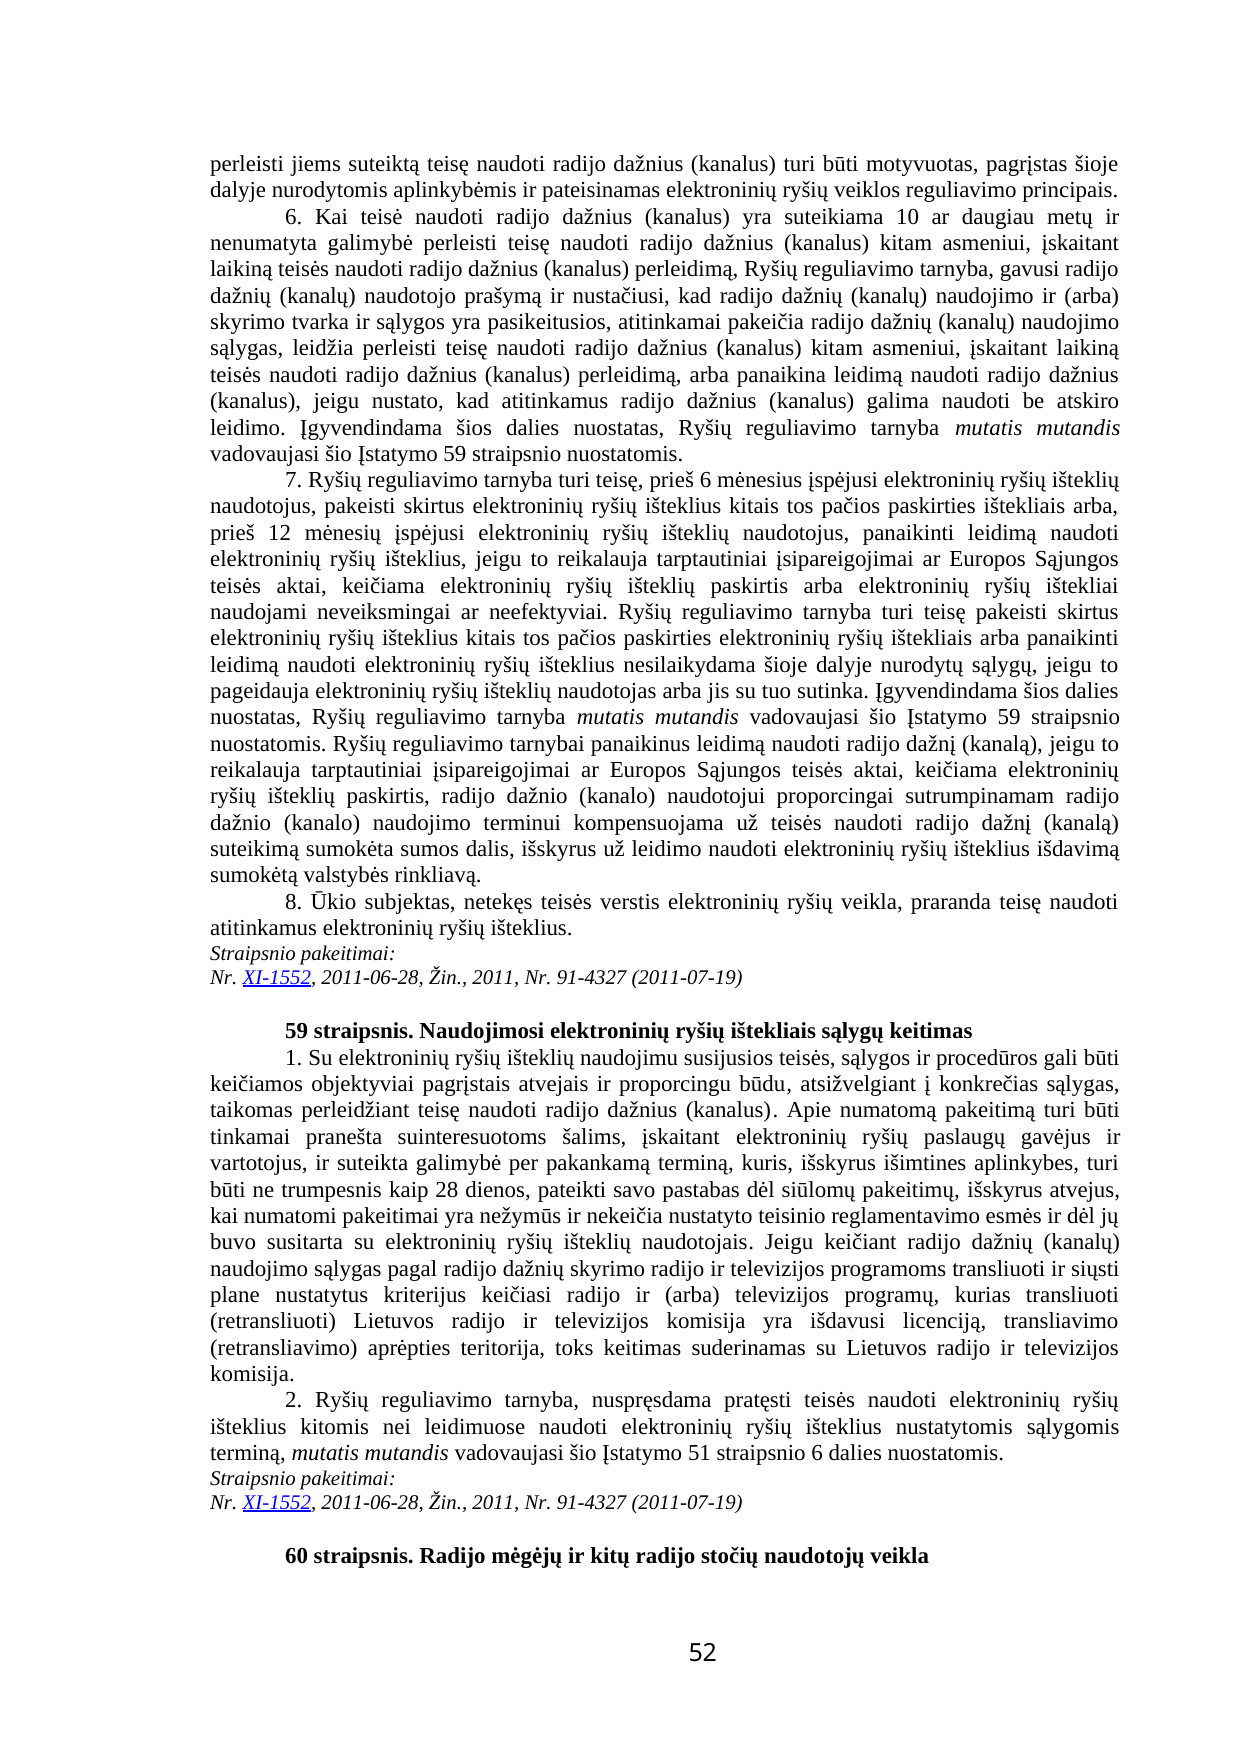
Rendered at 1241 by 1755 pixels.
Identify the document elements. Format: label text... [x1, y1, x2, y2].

text Straipsnio pakeitimai: [210, 941, 1120, 965]
text Straipsnio pakeitimai: [210, 1466, 1120, 1489]
text 59 straipsnis. Naudojimosi elektroninių ryšių ištekliais sąlygų keitimas [210, 1017, 1120, 1044]
text 1. Su elektroninių ryšių išteklių naudojimu susijusios teisės, sąlygos ir procedūros gali būti keičiamos objektyviai pagrįstais atvejais ir proporcingu būdu, atsižvelgiant į konkrečias sąlygas, taikomas perleidžiant teisę naudoti radijo dažnius (kanalus). Apie numatomą pakeitimą turi būti tinkamai pranešta suinteresuotoms šalims, įskaitant elektroninių ryšių paslaugų gavėjus ir vartotojus, ir suteikta galimybė per pakankamą terminą, kuris, išskyrus išimtines aplinkybes, turi būti ne trumpesnis kaip 28 dienos, pateikti savo pastabas dėl siūlomų pakeitimų, išskyrus atvejus, kai numatomi pakeitimai yra nežymūs ir nekeičia nustatyto teisinio reglamentavimo esmės ir dėl jų buvo susitarta su elektroninių ryšių išteklių naudotojais. Jeigu keičiant radijo dažnių (kanalų) naudojimo sąlygas pagal radijo dažnių skyrimo radijo ir televizijos programoms transliuoti ir siųsti plane nustatytus kriterijus keičiasi radijo ir (arba) televizijos programų, kurias transliuoti (retransliuoti) Lietuvos radijo ir televizijos komisija yra išdavusi licenciją, transliavimo (retransliavimo) aprėpties teritorija, toks keitimas suderinamas su Lietuvos radijo ir televizijos komisija. [210, 1044, 1120, 1386]
text 8. Ūkio subjektas, netekęs teisės verstis elektroninių ryšių veikla, praranda teisę naudoti atitinkamus elektroninių ryšių išteklius. [210, 888, 1120, 941]
text Nr. XI-1552, 2011-06-28, Žin., 2011, Nr. 91-4327 (2011-07-19) [210, 1489, 1120, 1514]
text Nr. XI-1552, 2011-06-28, Žin., 2011, Nr. 91-4327 (2011-07-19) [210, 965, 1120, 989]
text perleisti jiems suteiktą teisę naudoti radijo dažnius (kanalus) turi būti motyvuotas, pagrįstas šioje dalyje nurodytomis aplinkybėmis ir pateisinamas elektroninių ryšių veiklos reguliavimo principais. [210, 150, 1120, 203]
text 6. Kai teisė naudoti radijo dažnius (kanalus) yra suteikiama 10 ar daugiau metų ir nenumatyta galimybė perleisti teisę naudoti radijo dažnius (kanalus) kitam asmeniui, įskaitant laikiną teisės naudoti radijo dažnius (kanalus) perleidimą, Ryšių reguliavimo tarnyba, gavusi radijo dažnių (kanalų) naudotojo prašymą ir nustačiusi, kad radijo dažnių (kanalų) naudojimo ir (arba) skyrimo tvarka ir sąlygos yra pasikeitusios, atitinkamai pakeičia radijo dažnių (kanalų) naudojimo sąlygas, leidžia perleisti teisę naudoti radijo dažnius (kanalus) kitam asmeniui, įskaitant laikiną teisės naudoti radijo dažnius (kanalus) perleidimą, arba panaikina leidimą naudoti radijo dažnius (kanalus), jeigu nustato, kad atitinkamus radijo dažnius (kanalus) galima naudoti be atskiro leidimo. Įgyvendindama šios dalies nuostatas, Ryšių reguliavimo tarnyba mutatis mutandis vadovaujasi šio Įstatymo 59 straipsnio nuostatomis. [210, 203, 1120, 466]
text 60 straipsnis. Radijo mėgėjų ir kitų radijo stočių naudotojų veikla [210, 1542, 1120, 1569]
text 7. Ryšių reguliavimo tarnyba turi teisę, prieš 6 mėnesius įspėjusi elektroninių ryšių išteklių naudotojus, pakeisti skirtus elektroninių ryšių išteklius kitais tos pačios paskirties ištekliais arba, prieš 12 mėnesių įspėjusi elektroninių ryšių išteklių naudotojus, panaikinti leidimą naudoti elektroninių ryšių išteklius, jeigu to reikalauja tarptautiniai įsipareigojimai ar Europos Sąjungos teisės aktai, keičiama elektroninių ryšių išteklių paskirtis arba elektroninių ryšių ištekliai naudojami neveiksmingai ar neefektyviai. Ryšių reguliavimo tarnyba turi teisę pakeisti skirtus elektroninių ryšių išteklius kitais tos pačios paskirties elektroninių ryšių ištekliais arba panaikinti leidimą naudoti elektroninių ryšių išteklius nesilaikydama šioje dalyje nurodytų sąlygų, jeigu to pageidauja elektroninių ryšių išteklių naudotojas arba jis su tuo sutinka. Įgyvendindama šios dalies nuostatas, Ryšių reguliavimo tarnyba mutatis mutandis vadovaujasi šio Įstatymo 59 straipsnio nuostatomis. Ryšių reguliavimo tarnybai panaikinus leidimą naudoti radijo dažnį (kanalą), jeigu to reikalauja tarptautiniai įsipareigojimai ar Europos Sąjungos teisės aktai, keičiama elektroninių ryšių išteklių paskirtis, radijo dažnio (kanalo) naudotojui proporcingai sutrumpinamam radijo dažnio (kanalo) naudojimo terminui kompensuojama už teisės naudoti radijo dažnį (kanalą) suteikimą sumokėta sumos dalis, išskyrus už leidimo naudoti elektroninių ryšių išteklius išdavimą sumokėtą valstybės rinkliavą. [210, 466, 1120, 888]
text 2. Ryšių reguliavimo tarnyba, nuspręsdama pratęsti teisės naudoti elektroninių ryšių išteklius kitomis nei leidimuose naudoti elektroninių ryšių išteklius nustatytomis sąlygomis terminą, mutatis mutandis vadovaujasi šio Įstatymo 51 straipsnio 6 dalies nuostatomis. [210, 1386, 1120, 1466]
